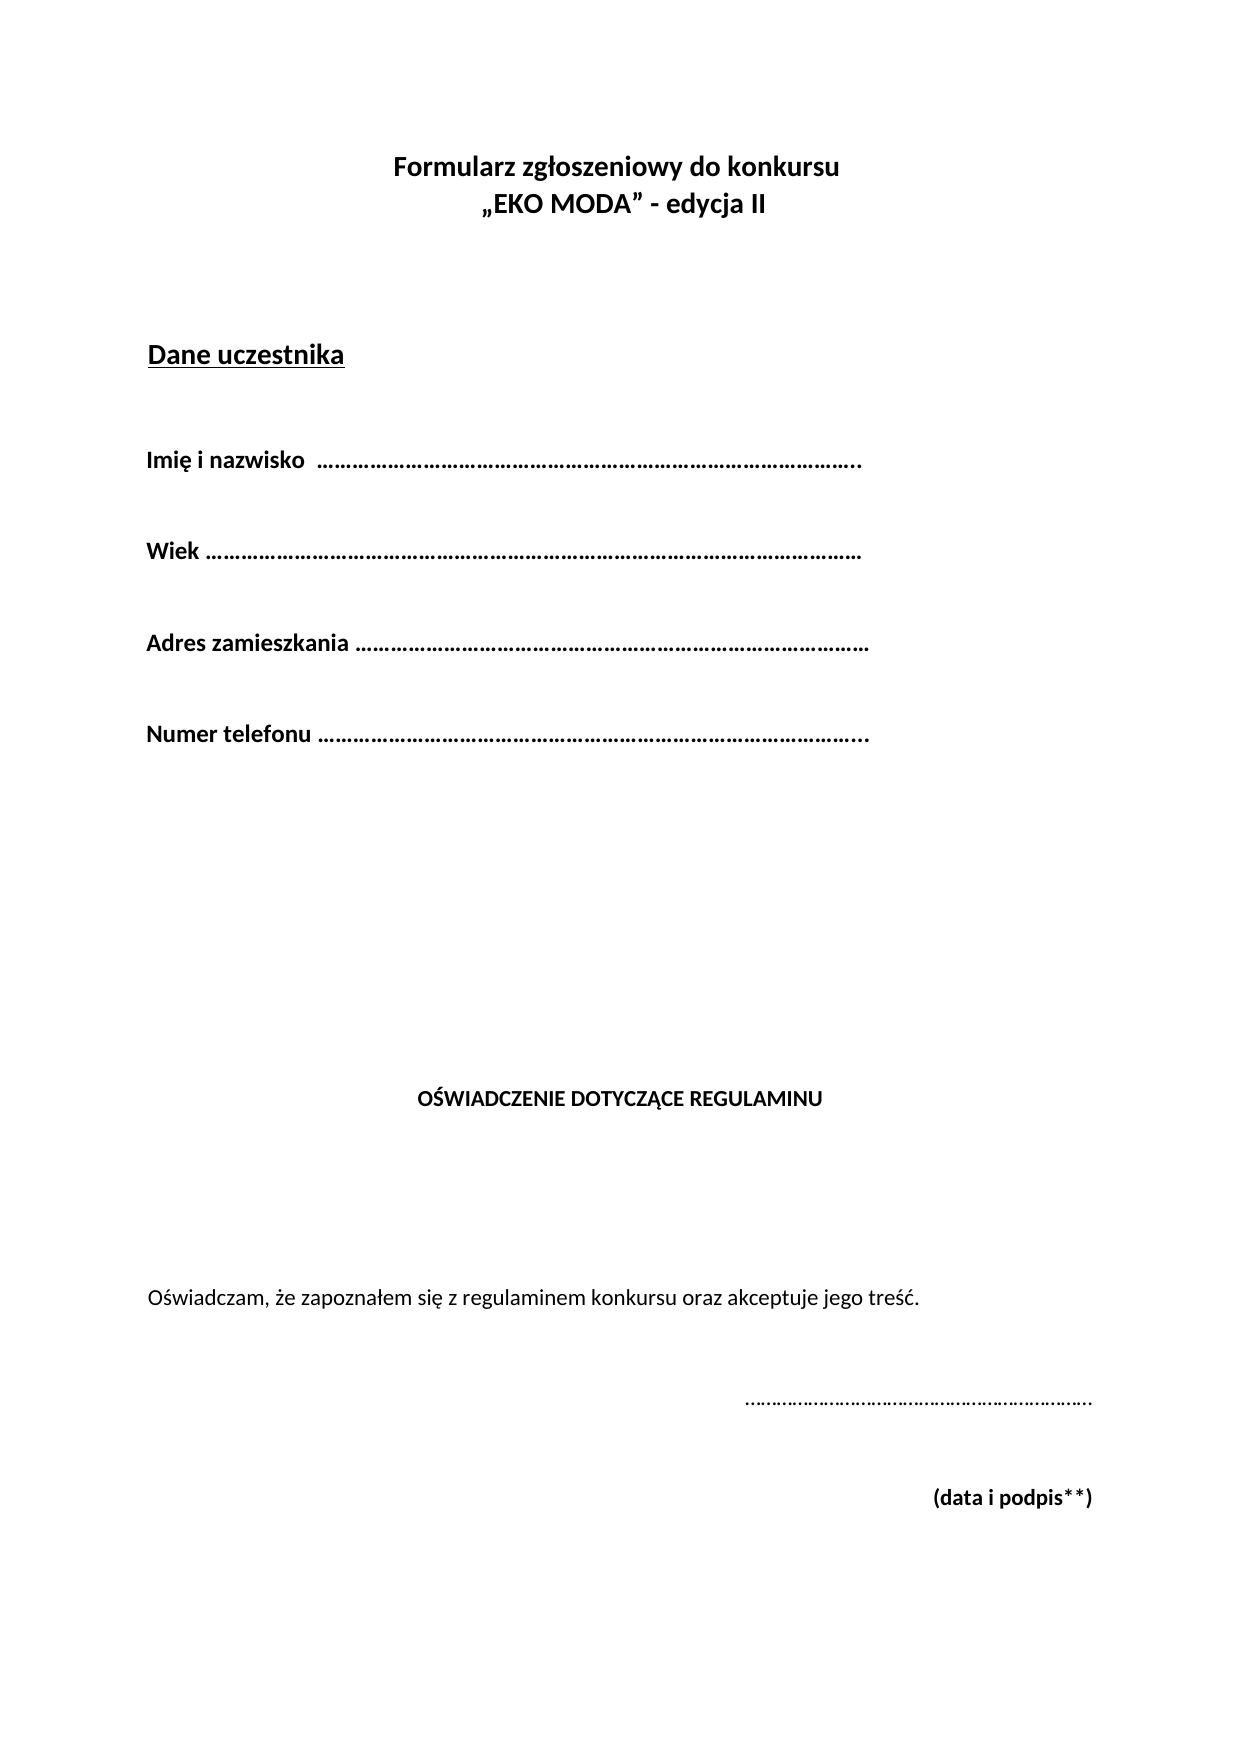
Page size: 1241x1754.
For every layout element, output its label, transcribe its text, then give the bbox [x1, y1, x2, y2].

text Imię i nazwisko ……………………………………………………………………………….. [146, 444, 1093, 474]
text (data i podpis**) [738, 1483, 1093, 1511]
text ………………………………………………………… [148, 1383, 1093, 1411]
text Dane uczestnika [148, 336, 1093, 372]
text OŚWIADCZENIE DOTYCZĄCE REGULAMINU [148, 1084, 1093, 1112]
text Oświadczam, że zapoznałem się z regulaminem konkursu oraz akceptuje jego treść. [148, 1283, 1093, 1311]
text Adres zamieszkania …………………………………………………………………………… [146, 627, 1093, 657]
text Wiek ………………………………………………………………………………………………… [146, 535, 1093, 566]
text „EKO MODA” - edycja II [148, 185, 1093, 221]
text Formularz zgłoszeniowy do konkursu [148, 148, 1093, 183]
text Numer telefonu ………………………………………………………………………………... [146, 718, 1093, 749]
